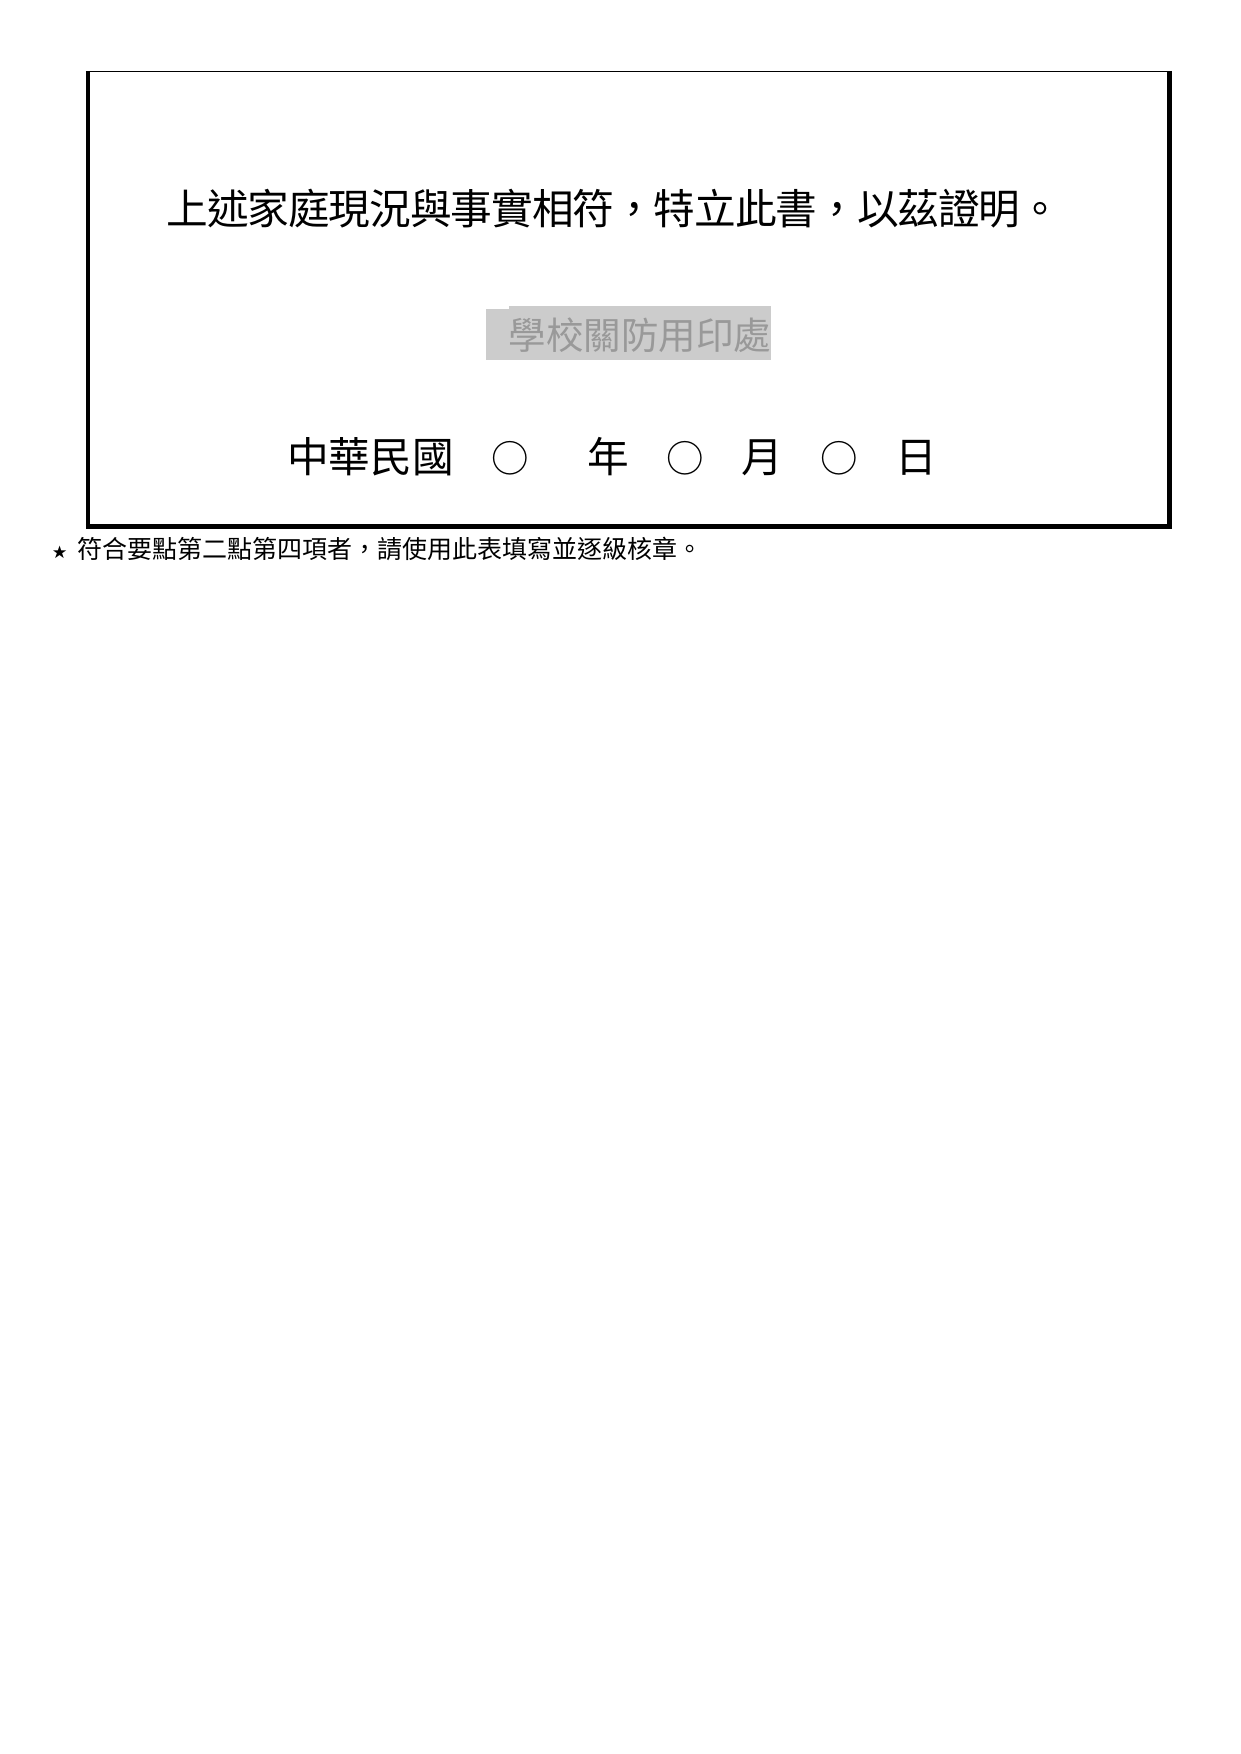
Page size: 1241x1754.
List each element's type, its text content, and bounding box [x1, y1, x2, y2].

text ★符合要點第二點第四項者，請使用此表填寫並逐級核章。 [21, 529, 1063, 565]
table_cell 上述家庭現況與事實相符，特立此書，以茲證明。 學校關防用印處 中華民國 ○ 年 ○ 月 ○ 日 [90, 72, 1167, 524]
